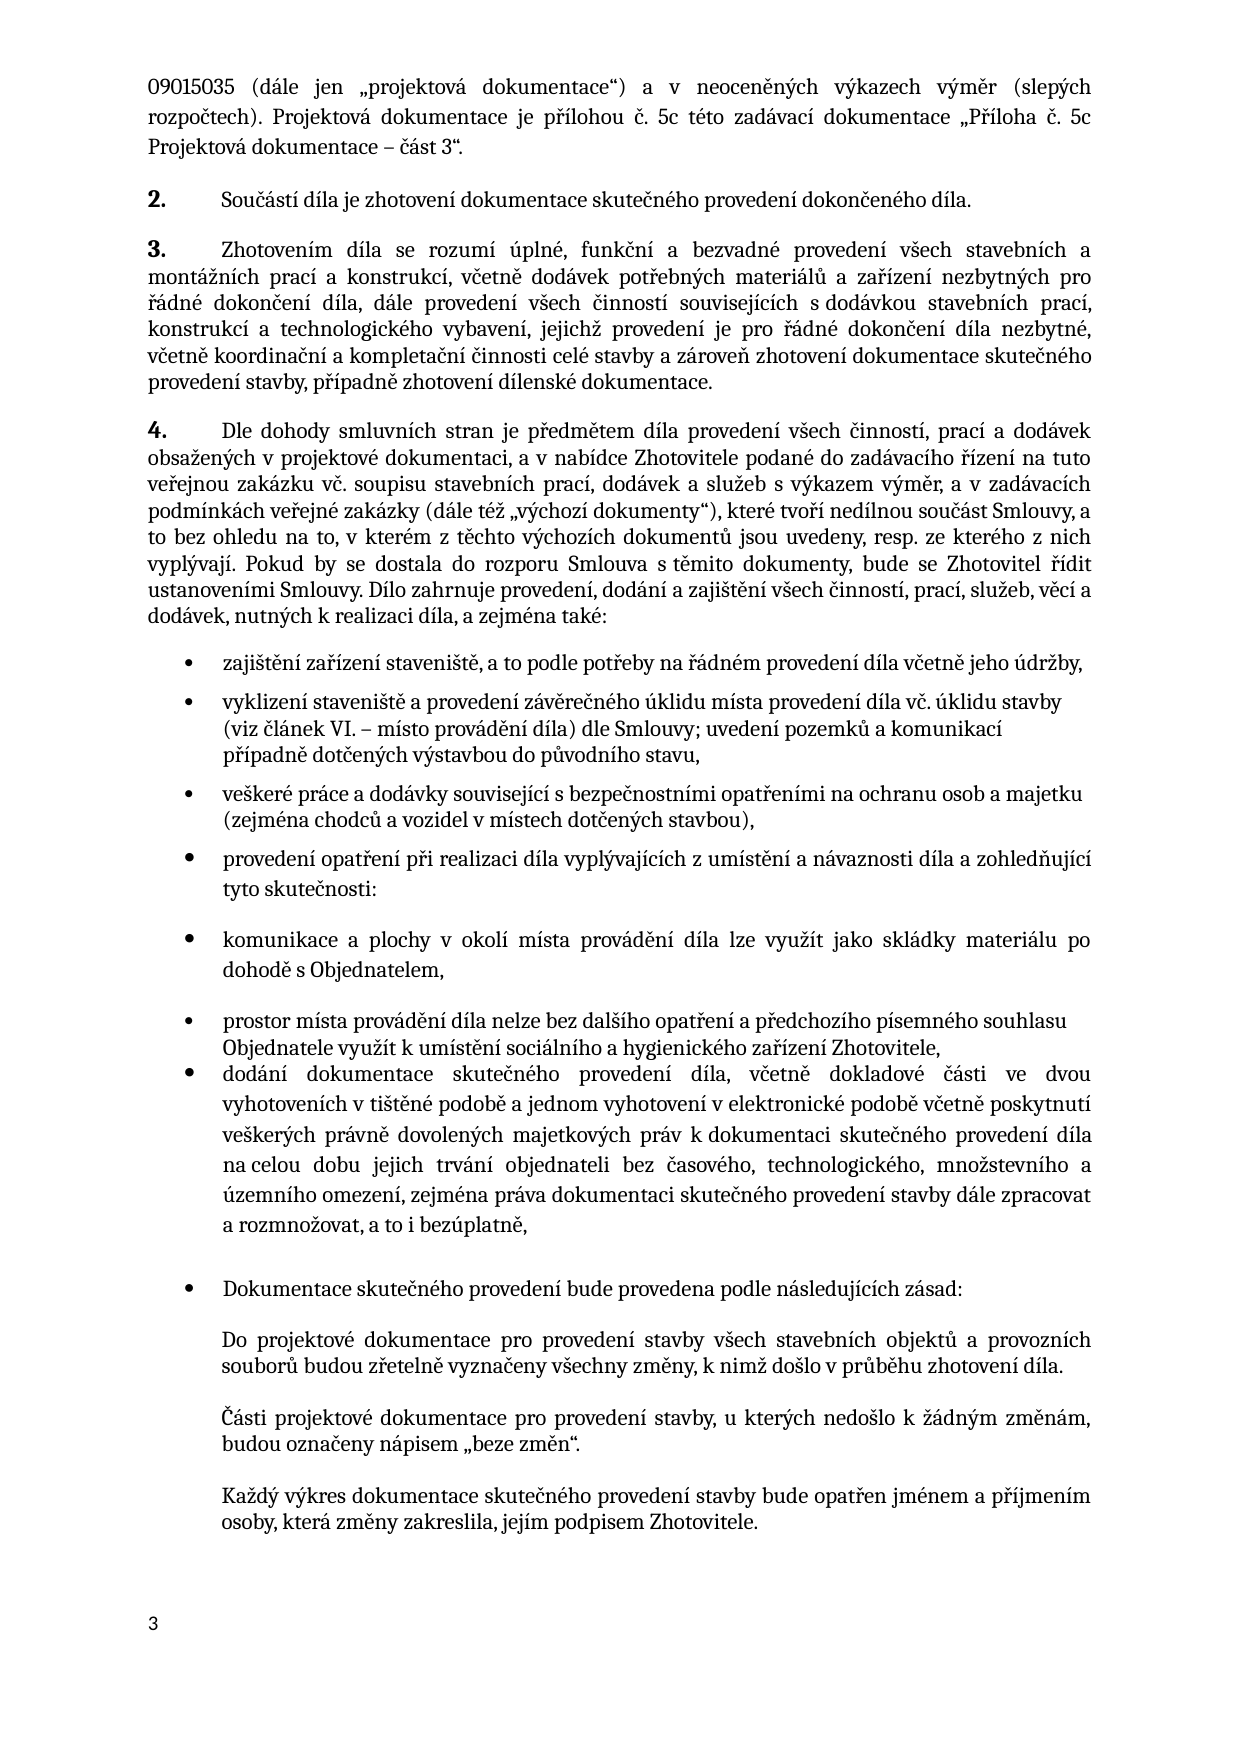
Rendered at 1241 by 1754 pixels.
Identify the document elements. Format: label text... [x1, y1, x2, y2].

text Každý výkres dokumentace skutečného provedení stavby bude opatřen jménem a příjmením osoby, která změny zakreslila, jejím podpisem Zhotovitele. [221, 1482, 1093, 1535]
list veškeré práce a dodávky související s bezpečnostními opatřeními na ochranu osob a majetku (zejména chodců a vozidel v místech dotčených stavbou), [185, 781, 1093, 833]
list Součástí díla je zhotovení dokumentace skutečného provedení dokončeného díla. [148, 185, 1093, 214]
list komunikace a plochy v okolí místa provádění díla lze využít jako skládky materiálu po dohodě s Objednatelem, [185, 927, 1093, 984]
list prostor místa provádění díla nelze bez dalšího opatření a předchozího písemného souhlasu Objednatele využít k umístění sociálního a hygienického zařízení Zhotovitele, [185, 1008, 1093, 1061]
list Dle dohody smluvních stran je předmětem díla provedení všech činností, prací a dodávek obsažených v projektové dokumentaci, a v nabídce Zhotovitele podané do zadávacího řízení na tuto veřejnou zakázku vč. soupisu stavebních prací, dodávek a služeb s výkazem výměr, a v zadávacích podmínkách veřejné zakázky (dále též „výchozí dokumenty“), které tvoří nedílnou součást Smlouvy, a to bez ohledu na to, v kterém z těchto výchozích dokumentů jsou uvedeny, resp. ze kterého z nich vyplývají. Pokud by se dostala do rozporu Smlouva s těmito dokumenty, bude se Zhotovitel řídit ustanoveními Smlouvy. Dílo zahrnuje provedení, dodání a zajištění všech činností, prací, služeb, věcí a dodávek, nutných k realizaci díla, a zejména také: [148, 416, 1093, 629]
list dodání dokumentace skutečného provedení díla, včetně dokladové části ve dvou vyhotoveních v tištěné podobě a jednom vyhotovení v elektronické podobě včetně poskytnutí veškerých právně dovolených majetkových práv k dokumentaci skutečného provedení díla na celou dobu jejich trvání objednateli bez časového, technologického, množstevního a územního omezení, zejména práva dokumentaci skutečného provedení stavby dále zpracovat a rozmnožovat, a to i bezúplatně, [185, 1061, 1093, 1238]
list provedení opatření při realizaci díla vyplývajících z umístění a návaznosti díla a zohledňující tyto skutečnosti: [185, 846, 1093, 902]
text Části projektové dokumentace pro provedení stavby, u kterých nedošlo k žádným změnám, budou označeny nápisem „beze změn“. [221, 1405, 1093, 1457]
text Do projektové dokumentace pro provedení stavby všech stavebních objektů a provozních souborů budou zřetelně vyznačeny všechny změny, k nimž došlo v průběhu zhotovení díla. [221, 1327, 1093, 1380]
list Dokumentace skutečného provedení bude provedena podle následujících zásad: [185, 1276, 1093, 1302]
list zajištění zařízení staveniště, a to podle potřeby na řádném provedení díla včetně jeho údržby, [185, 650, 1093, 677]
list vyklizení staveniště a provedení závěrečného úklidu místa provedení díla vč. úklidu stavby (viz článek VI. – místo provádění díla) dle Smlouvy; uvedení pozemků a komunikací případně dotčených výstavbou do původního stavu, [185, 689, 1093, 768]
list Předmětem této Smlouvy je realizace díla v rámci projektu s názvem: „ZŠ a MŠ – ÚT Elektroinstalace – část 3 – Elektroinstalace silnoproud“. Projekt spočívá v silnoproudých elektroinstalačních pracích na ZŠ a MŠ Rašovice u Bučovic. Podrobně je předmět veřejné zakázky popsán v projektové dokumentaci vypracované Ing. Martinem Noskem, Žatec 7, 588 62 Urbanov, IČ: 09015035 (dále jen „projektová dokumentace“) a v neoceněných výkazech výměr (slepých rozpočtech). Projektová dokumentace je přílohou č. 5c této zadávací dokumentace „Příloha č. 5c Projektová dokumentace – část 3“. [148, 74, 1093, 161]
list Zhotovením díla se rozumí úplné, funkční a bezvadné provedení všech stavebních a montážních prací a konstrukcí, včetně dodávek potřebných materiálů a zařízení nezbytných pro řádné dokončení díla, dále provedení všech činností souvisejících s dodávkou stavebních prací, konstrukcí a technologického vybavení, jejichž provedení je pro řádné dokončení díla nezbytné, včetně koordinační a kompletační činnosti celé stavby a zároveň zhotovení dokumentace skutečného provedení stavby, případně zhotovení dílenské dokumentace. [148, 235, 1093, 395]
